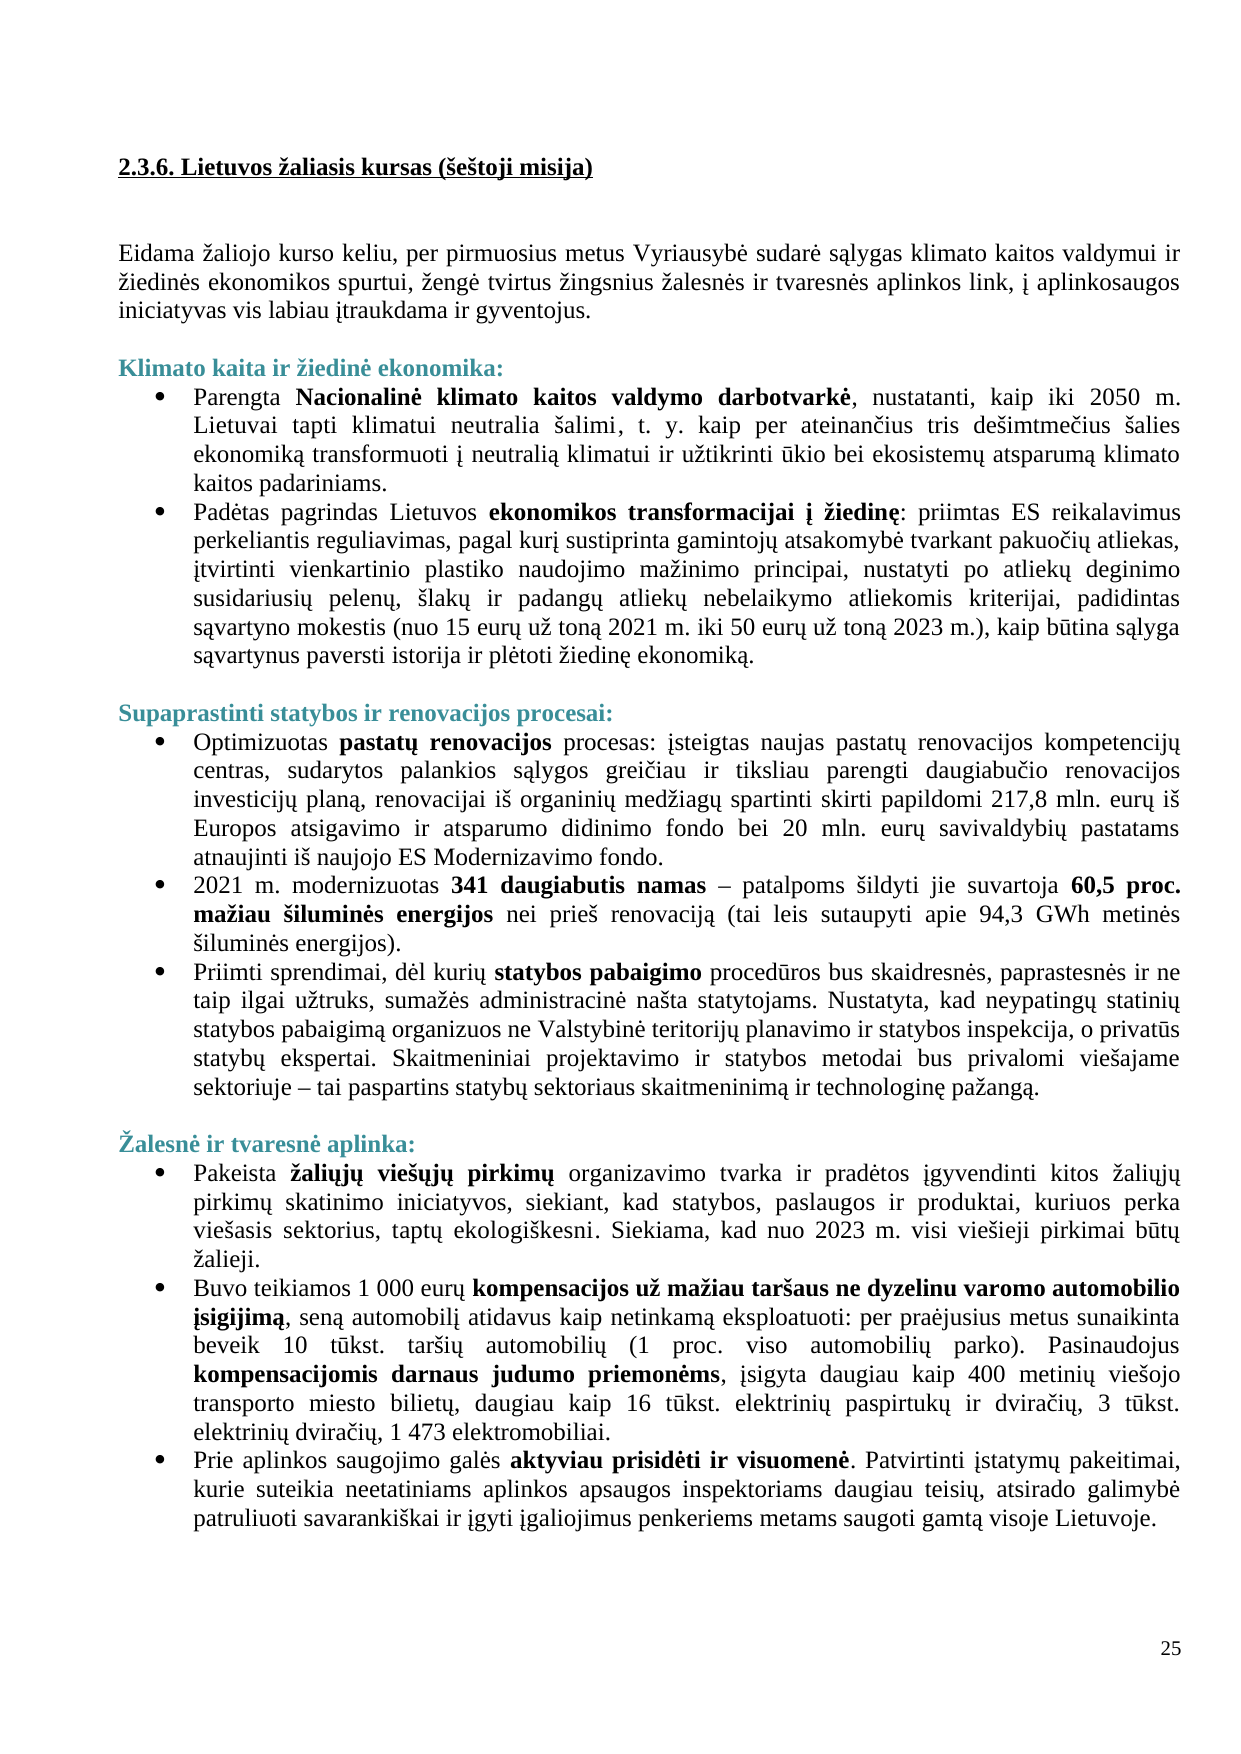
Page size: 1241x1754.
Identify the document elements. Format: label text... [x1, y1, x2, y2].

text  Optimizuotas pastatų renovacijos procesas: įsteigtas naujas pastatų renovacijos kompetencijų centras, sudarytos palankios sąlygos greičiau ir tiksliau parengti daugiabučio renovacijos investicijų planą, renovacijai iš organinių medžiagų spartinti skirti papildomi 217,8 mln. eurų iš Europos atsigavimo ir atsparumo didinimo fondo bei 20 mln. eurų savivaldybių pastatams atnaujinti iš naujojo ES Modernizavimo fondo. [156, 727, 1181, 870]
text  Parengta Nacionalinė klimato kaitos valdymo darbotvarkė, nustatanti, kaip iki 2050 m. Lietuvai tapti klimatui neutralia šalimi, t. y. kaip per ateinančius tris dešimtmečius šalies ekonomiką transformuoti į neutralią klimatui ir užtikrinti ūkio bei ekosistemų atsparumą klimato kaitos padariniams. [156, 382, 1181, 497]
text  Pakeista žaliųjų viešųjų pirkimų organizavimo tvarka ir pradėtos įgyvendinti kitos žaliųjų pirkimų skatinimo iniciatyvos, siekiant, kad statybos, paslaugos ir produktai, kuriuos perka viešasis sektorius, taptų ekologiškesni. Siekiama, kad nuo 2023 m. visi viešieji pirkimai būtų žalieji. [156, 1158, 1181, 1273]
text Supaprastinti statybos ir renovacijos procesai: [118, 698, 1181, 727]
text  Prie aplinkos saugojimo galės aktyviau prisidėti ir visuomenė. Patvirtinti įstatymų pakeitimai, kurie suteikia neetatiniams aplinkos apsaugos inspektoriams daugiau teisių, atsirado galimybė patruliuoti savarankiškai ir įgyti įgaliojimus penkeriems metams saugoti gamtą visoje Lietuvoje. [156, 1445, 1181, 1532]
text  2021 m. modernizuotas 341 daugiabutis namas – patalpoms šildyti jie suvartoja 60,5 proc. mažiau šiluminės energijos nei prieš renovaciją (tai leis sutaupyti apie 94,3 GWh metinės šiluminės energijos). [156, 870, 1181, 957]
text  Priimti sprendimai, dėl kurių statybos pabaigimo procedūros bus skaidresnės, paprastesnės ir ne taip ilgai užtruks, sumažės administracinė našta statytojams. Nustatyta, kad neypatingų statinių statybos pabaigimą organizuos ne Valstybinė teritorijų planavimo ir statybos inspekcija, o privatūs statybų ekspertai. Skaitmeniniai projektavimo ir statybos metodai bus privalomi viešajame sektoriuje – tai paspartins statybų sektoriaus skaitmeninimą ir technologinę pažangą. [156, 957, 1181, 1100]
text Žalesnė ir tvaresnė aplinka: [118, 1129, 1181, 1158]
text Klimato kaita ir žiedinė ekonomika: [118, 353, 1181, 382]
text  Buvo teikiamos 1 000 eurų kompensacijos už mažiau taršaus ne dyzelinu varomo automobilio įsigijimą, seną automobilį atidavus kaip netinkamą eksploatuoti: per praėjusius metus sunaikinta beveik 10 tūkst. taršių automobilių (1 proc. viso automobilių parko). Pasinaudojus kompensacijomis darnaus judumo priemonėms, įsigyta daugiau kaip 400 metinių viešojo transporto miesto bilietų, daugiau kaip 16 tūkst. elektrinių paspirtukų ir dviračių, 3 tūkst. elektrinių dviračių, 1 473 elektromobiliai. [156, 1273, 1181, 1445]
text  Padėtas pagrindas Lietuvos ekonomikos transformacijai į žiedinę: priimtas ES reikalavimus perkeliantis reguliavimas, pagal kurį sustiprinta gamintojų atsakomybė tvarkant pakuočių atliekas, įtvirtinti vienkartinio plastiko naudojimo mažinimo principai, nustatyti po atliekų deginimo susidariusių pelenų, šlakų ir padangų atliekų nebelaikymo atliekomis kriterijai, padidintas sąvartyno mokestis (nuo 15 eurų už toną 2021 m. iki 50 eurų už toną 2023 m.), kaip būtina sąlyga sąvartynus paversti istorija ir plėtoti žiedinę ekonomiką. [156, 497, 1181, 669]
text Eidama žaliojo kurso keliu, per pirmuosius metus Vyriausybė sudarė sąlygas klimato kaitos valdymui ir žiedinės ekonomikos spurtui, žengė tvirtus žingsnius žalesnės ir tvaresnės aplinkos link, į aplinkosaugos iniciatyvas vis labiau įtraukdama ir gyventojus. [118, 238, 1181, 324]
subtitle 2.3.6. Lietuvos žaliasis kursas (šeštoji misija) [118, 152, 1181, 180]
